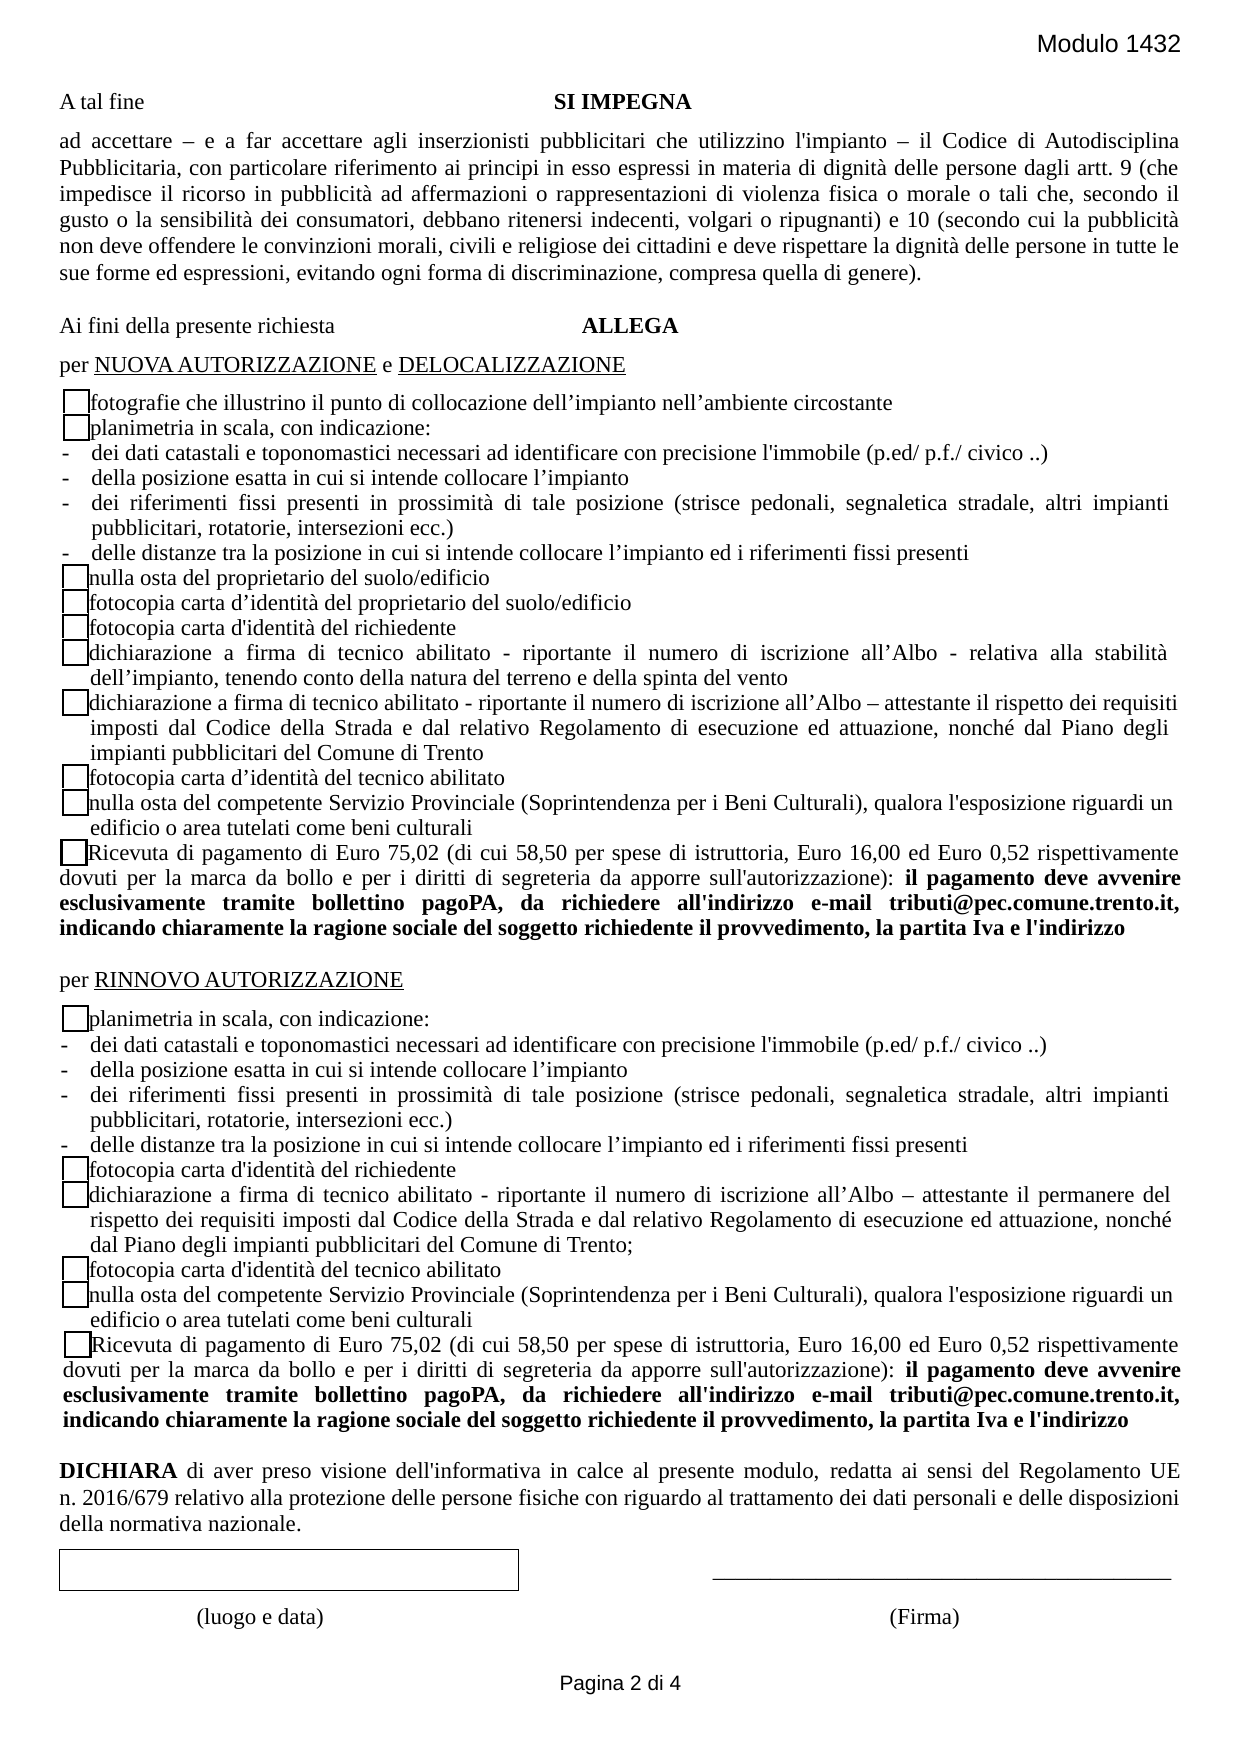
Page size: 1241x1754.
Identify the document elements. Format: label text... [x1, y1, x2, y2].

text per NUOVA AUTORIZZAZIONE e DELOCALIZZAZIONE [59, 351, 1181, 377]
list - della posizione esatta in cui si intende collocare l’impianto [59, 466, 1181, 491]
list fotocopia carta d'identità del richiedente [89, 616, 1181, 641]
text (luogo e data) (Firma) [59, 1603, 1181, 1629]
text ________________________________________ [519, 1549, 1181, 1590]
list nulla osta del proprietario del suolo/edificio [89, 566, 1181, 591]
list - dei riferimenti fissi presenti in prossimità di tale posizione (strisce pedonali, segnaletica stradale, altri impianti pubblicitari, rotatorie, intersezioni ecc.) [59, 491, 1181, 541]
list fotocopia carta d'identità del tecnico abilitato [89, 1257, 1181, 1282]
text ad accettare – e a far accettare agli inserzionisti pubblicitari che utilizzino l'impianto – il Codice di Autodisciplina Pubblicitaria, con particolare riferimento ai principi in esso espressi in materia di dignità delle persone dagli artt. 9 (che impedisce il ricorso in pubblicità ad affermazioni o rappresentazioni di violenza fisica o morale o tali che, secondo il gusto o la sensibilità dei consumatori, debbano ritenersi indecenti, volgari o ripugnanti) e 10 (secondo cui la pubblicità non deve offendere le convinzioni morali, civili e religiose dei cittadini e deve rispettare la dignità delle persone in tutte le sue forme ed espressioni, evitando ogni forma di discriminazione, compresa quella di genere). [59, 127, 1181, 285]
list fotocopia carta d’identità del tecnico abilitato [89, 766, 1181, 791]
list fotocopia carta d'identità del richiedente [89, 1157, 1181, 1182]
list - della posizione esatta in cui si intende collocare l’impianto [60, 1057, 1181, 1082]
list dichiarazione a firma di tecnico abilitato - riportante il numero di iscrizione all’Albo - relativa alla stabilità dell’impianto, tenendo conto della natura del terreno e della spinta del vento [60, 641, 1181, 691]
text DICHIARA di aver preso visione dell'informativa in calce al presente modulo, redatta ai sensi del Regolamento UE n. 2016/679 relativo alla protezione delle persone fisiche con riguardo al trattamento dei dati personali e delle disposizioni della normativa nazionale. [59, 1457, 1181, 1537]
text A tal fine SI IMPEGNA [59, 88, 1181, 114]
list - dei dati catastali e toponomastici necessari ad identificare con precisione l'immobile (p.ed/ p.f./ civico ..) [59, 1032, 1181, 1057]
text Ai fini della presente richiesta ALLEGA [59, 312, 1181, 338]
list - dei dati catastali e toponomastici necessari ad identificare con precisione l'immobile (p.ed/ p.f./ civico ..) [59, 441, 1181, 466]
list planimetria in scala, con indicazione: [90, 416, 1181, 441]
list fotocopia carta d’identità del proprietario del suolo/edificio [89, 591, 1181, 616]
list - delle distanze tra la posizione in cui si intende collocare l’impianto ed i riferimenti fissi presenti [59, 541, 1181, 566]
list Ricevuta di pagamento di Euro 75,02 (di cui 58,50 per spese di istruttoria, Euro 16,00 ed Euro 0,52 rispettivamente dovuti per la marca da bollo e per i diritti di segreteria da apporre sull'autorizzazione): il pagamento deve avvenire esclusivamente tramite bollettino pagoPA, da richiedere all'indirizzo e-mail tributi@pec.comune.trento.it, indicando chiaramente la ragione sociale del soggetto richiedente il provvedimento, la partita Iva e l'indirizzo [61, 1332, 1181, 1432]
list dichiarazione a firma di tecnico abilitato - riportante il numero di iscrizione all’Albo – attestante il rispetto dei requisiti imposti dal Codice della Strada e dal relativo Regolamento di esecuzione ed attuazione, nonché dal Piano degli impianti pubblicitari del Comune di Trento [60, 691, 1181, 766]
list Ricevuta di pagamento di Euro 75,02 (di cui 58,50 per spese di istruttoria, Euro 16,00 ed Euro 0,52 rispettivamente dovuti per la marca da bollo e per i diritti di segreteria da apporre sull'autorizzazione): il pagamento deve avvenire esclusivamente tramite bollettino pagoPA, da richiedere all'indirizzo e-mail tributi@pec.comune.trento.it, indicando chiaramente la ragione sociale del soggetto richiedente il provvedimento, la partita Iva e l'indirizzo [59, 841, 1181, 941]
text per RINNOVO AUTORIZZAZIONE [59, 966, 1181, 992]
list nulla osta del competente Servizio Provinciale (Soprintendenza per i Beni Culturali), qualora l'esposizione riguardi un edificio o area tutelati come beni culturali [60, 791, 1181, 841]
list nulla osta del competente Servizio Provinciale (Soprintendenza per i Beni Culturali), qualora l'esposizione riguardi un edificio o area tutelati come beni culturali [60, 1282, 1181, 1332]
list planimetria in scala, con indicazione: [88, 1004, 1181, 1032]
list - delle distanze tra la posizione in cui si intende collocare l’impianto ed i riferimenti fissi presenti [60, 1132, 1181, 1157]
list dichiarazione a firma di tecnico abilitato - riportante il numero di iscrizione all’Albo – attestante il permanere del rispetto dei requisiti imposti dal Codice della Strada e dal relativo Regolamento di esecuzione ed attuazione, nonché dal Piano degli impianti pubblicitari del Comune di Trento; [60, 1182, 1181, 1257]
list - dei riferimenti fissi presenti in prossimità di tale posizione (strisce pedonali, segnaletica stradale, altri impianti pubblicitari, rotatorie, intersezioni ecc.) [60, 1082, 1181, 1132]
list fotografie che illustrino il punto di collocazione dell’impianto nell’ambiente circostante [90, 391, 1181, 416]
